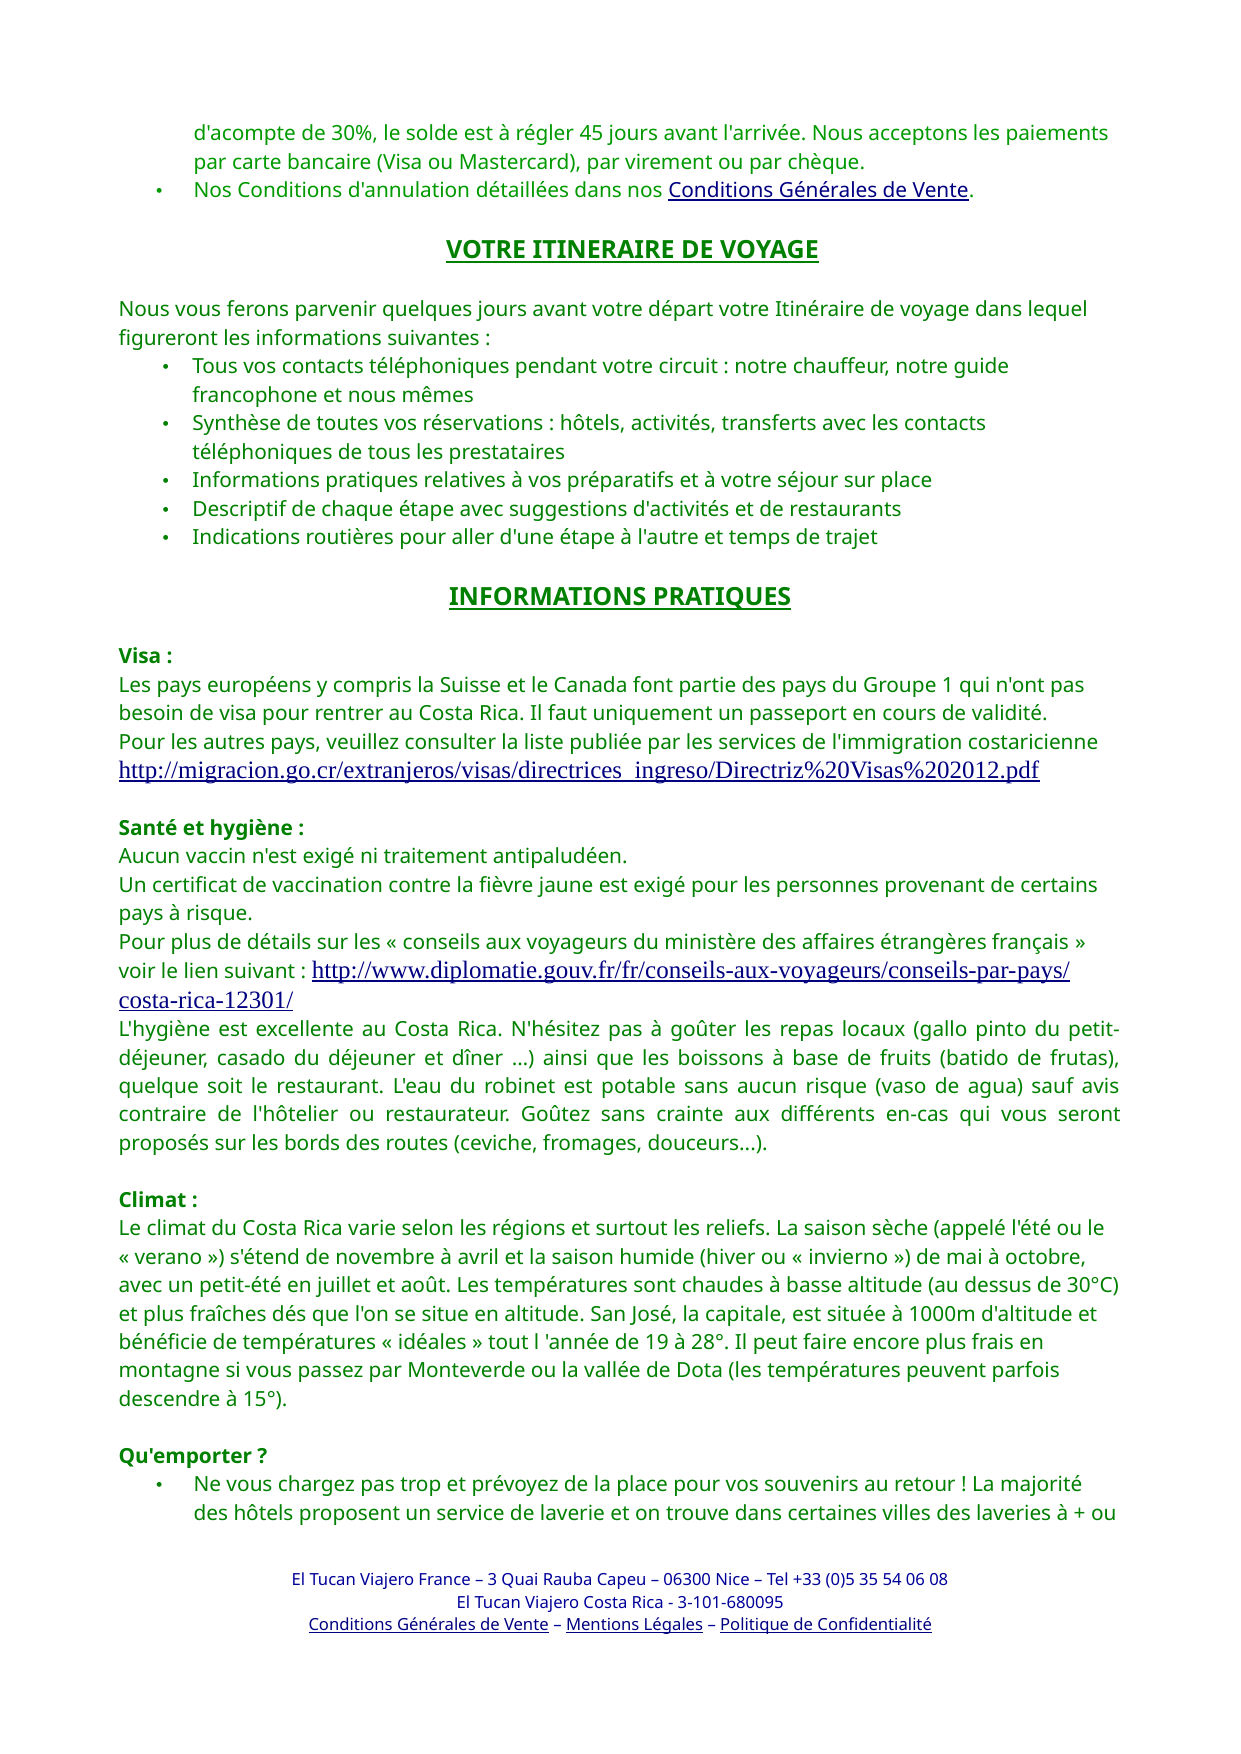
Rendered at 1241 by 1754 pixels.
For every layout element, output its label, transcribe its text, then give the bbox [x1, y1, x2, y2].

text Pour les autres pays, veuillez consulter la liste publiée par les services de l'immigration costaricienne [118, 727, 1122, 755]
text Nous vous ferons parvenir quelques jours avant votre départ votre Itinéraire de voyage dans lequel figureront les informations suivantes : [118, 294, 1146, 351]
text INFORMATIONS PRATIQUES [118, 579, 1122, 613]
text Santé et hygiène : Aucun vaccin n'est exigé ni traitement antipaludéen. [118, 813, 1122, 870]
list Nos Conditions d'annulation détaillées dans nos Conditions Générales de Vente. [156, 175, 1122, 204]
text Un certificat de vaccination contre la fièvre jaune est exigé pour les personnes provenant de certains pays à risque. [118, 870, 1122, 927]
list d'acompte de 30%, le solde est à régler 45 jours avant l'arrivée. Nous acceptons les paiements par carte bancaire (Visa ou Mastercard), par virement ou par chèque. [156, 118, 1122, 175]
text L'hygiène est excellente au Costa Rica. N'hésitez pas à goûter les repas locaux (gallo pinto du petit-déjeuner, casado du déjeuner et dîner …) ainsi que les boissons à base de fruits (batido de frutas), quelque soit le restaurant. L'eau du robinet est potable sans aucun risque (vaso de agua) sauf avis contraire de l'hôtelier ou restaurateur. Goûtez sans crainte aux différents en-cas qui vous seront proposés sur les bords des routes (ceviche, fromages, douceurs...). [118, 1014, 1122, 1156]
text Pour plus de détails sur les « conseils aux voyageurs du ministère des affaires étrangères français » voir le lien suivant : http://www.diplomatie.gouv.fr/fr/conseils-aux-voyageurs/conseils-par-pays/costa-rica-12301/ [118, 927, 1122, 1014]
list Synthèse de toutes vos réservations : hôtels, activités, transferts avec les contacts téléphoniques de tous les prestataires [162, 408, 1122, 465]
text Climat : Le climat du Costa Rica varie selon les régions et surtout les reliefs. La saison sèche (appelé l'été ou le « verano ») s'étend de novembre à avril et la saison humide (hiver ou « invierno ») de mai à octobre, avec un petit-été en juillet et août. Les températures sont chaudes à basse altitude (au dessus de 30°C) et plus fraîches dés que l'on se situe en altitude. San José, la capitale, est située à 1000m d'altitude et bénéficie de températures « idéales » tout l 'année de 19 à 28°. Il peut faire encore plus frais en montagne si vous passez par Monteverde ou la vallée de Dota (les températures peuvent parfois descendre à 15°). [118, 1156, 1122, 1412]
text Qu'emporter ? [118, 1412, 1122, 1469]
text VOTRE ITINERAIRE DE VOYAGE [118, 232, 1146, 266]
list Informations pratiques relatives à vos préparatifs et à votre séjour sur place [162, 465, 1122, 494]
list Indications routières pour aller d'une étape à l'autre et temps de trajet [162, 522, 1122, 551]
text Les pays européens y compris la Suisse et le Canada font partie des pays du Groupe 1 qui n'ont pas besoin de visa pour rentrer au Costa Rica. Il faut uniquement un passeport en cours de validité. [118, 670, 1122, 727]
text Visa : [118, 641, 1122, 670]
text http://migracion.go.cr/extranjeros/visas/directrices_ingreso/Directriz%20Visas%202012.pdf [118, 755, 1122, 785]
list Tous vos contacts téléphoniques pendant votre circuit : notre chauffeur, notre guide francophone et nous mêmes [162, 351, 1122, 408]
list Ne vous chargez pas trop et prévoyez de la place pour vos souvenirs au retour ! La majorité des hôtels proposent un service de laverie et on trouve dans certaines villes des laveries à + ou [156, 1469, 1122, 1526]
list Descriptif de chaque étape avec suggestions d'activités et de restaurants [162, 494, 1122, 522]
